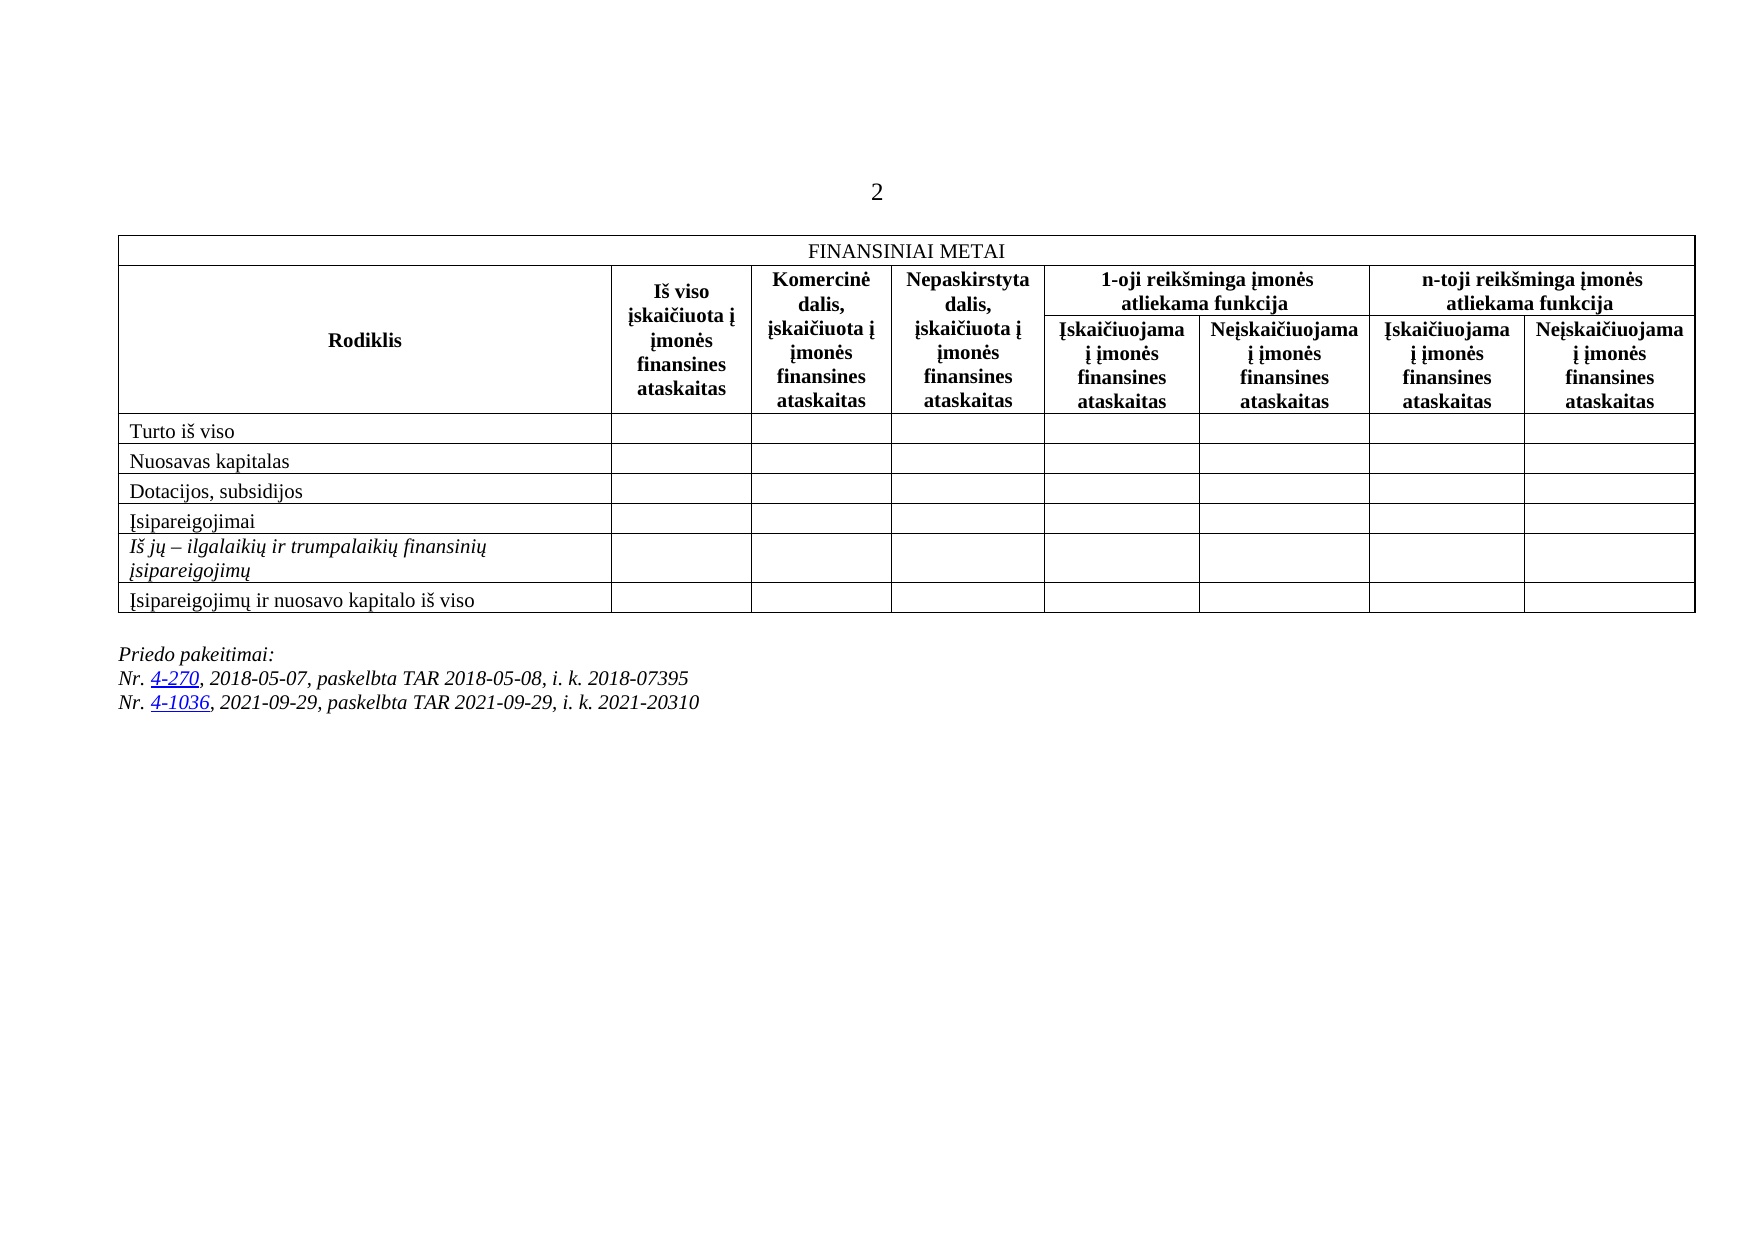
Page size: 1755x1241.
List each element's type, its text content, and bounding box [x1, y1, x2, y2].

table_cell Nuosavas kapitalas [119, 444, 611, 473]
table_cell [752, 534, 891, 582]
table_cell [892, 444, 1044, 473]
table_cell 1-oji reikšminga įmonės atliekama funkcija [1045, 266, 1369, 315]
table_cell Įskaičiuojama į įmonės finansines ataskaitas [1370, 316, 1524, 413]
table_cell Nepaskirstyta dalis, įskaičiuota į įmonės finansines ataskaitas [892, 266, 1044, 413]
table_cell [752, 583, 891, 612]
table_cell [752, 444, 891, 473]
table_cell [892, 583, 1044, 612]
text Nr. 4-270, 2018-05-07, paskelbta TAR 2018-05-08, i. k. 2018-07395 [118, 666, 1636, 690]
table_cell [892, 414, 1044, 443]
table_cell [612, 534, 751, 582]
table_cell [892, 504, 1044, 533]
table_cell Neįskaičiuojama į įmonės finansines ataskaitas [1525, 316, 1694, 413]
table_cell [1200, 534, 1369, 582]
table_cell [752, 414, 891, 443]
table_cell [1200, 583, 1369, 612]
table_cell [1045, 504, 1199, 533]
table_cell [1045, 583, 1199, 612]
table_cell [1045, 474, 1199, 503]
table_cell [612, 414, 751, 443]
table_cell Dotacijos, subsidijos [119, 474, 611, 503]
table_cell Įsipareigojimai [119, 504, 611, 533]
table_cell [1200, 444, 1369, 473]
table_cell Turto iš viso [119, 414, 611, 443]
table_cell [1045, 534, 1199, 582]
table_cell [1525, 534, 1694, 582]
table_cell [612, 474, 751, 503]
table_cell [1045, 444, 1199, 473]
table_cell [1370, 504, 1524, 533]
table_cell Iš jų – ilgalaikių ir trumpalaikių finansinių įsipareigojimų [119, 534, 611, 582]
table_cell [1370, 534, 1524, 582]
table_cell Iš viso įskaičiuota į įmonės finansines ataskaitas [612, 266, 751, 413]
table_cell [1200, 474, 1369, 503]
table_cell Įskaičiuojama į įmonės finansines ataskaitas [1045, 316, 1199, 413]
table_cell [1045, 414, 1199, 443]
table_cell Rodiklis [119, 266, 611, 413]
table_cell [892, 474, 1044, 503]
table_header FINANSINIAI METAI [119, 236, 1694, 265]
table_cell [1370, 414, 1524, 443]
table_cell [1525, 504, 1694, 533]
table_cell [752, 474, 891, 503]
table_cell [752, 504, 891, 533]
table_cell [1525, 414, 1694, 443]
table_cell [1525, 444, 1694, 473]
table_cell [1370, 474, 1524, 503]
table_cell [1370, 444, 1524, 473]
table_cell [1525, 474, 1694, 503]
table_cell [612, 504, 751, 533]
table_cell [1200, 414, 1369, 443]
text Priedo pakeitimai: [118, 642, 1636, 666]
table_cell [1525, 583, 1694, 612]
table_cell n-toji reikšminga įmonės atliekama funkcija [1370, 266, 1694, 315]
table_cell Įsipareigojimų ir nuosavo kapitalo iš viso [119, 583, 611, 612]
table_cell [1200, 504, 1369, 533]
table_cell Komercinė dalis, įskaičiuota į įmonės finansines ataskaitas [752, 266, 891, 413]
table_cell [612, 444, 751, 473]
table_cell [612, 583, 751, 612]
text Nr. 4-1036, 2021-09-29, paskelbta TAR 2021-09-29, i. k. 2021-20310 [118, 690, 1636, 714]
table_cell [1370, 583, 1524, 612]
table_cell Neįskaičiuojama į įmonės finansines ataskaitas [1200, 316, 1369, 413]
table_cell [892, 534, 1044, 582]
